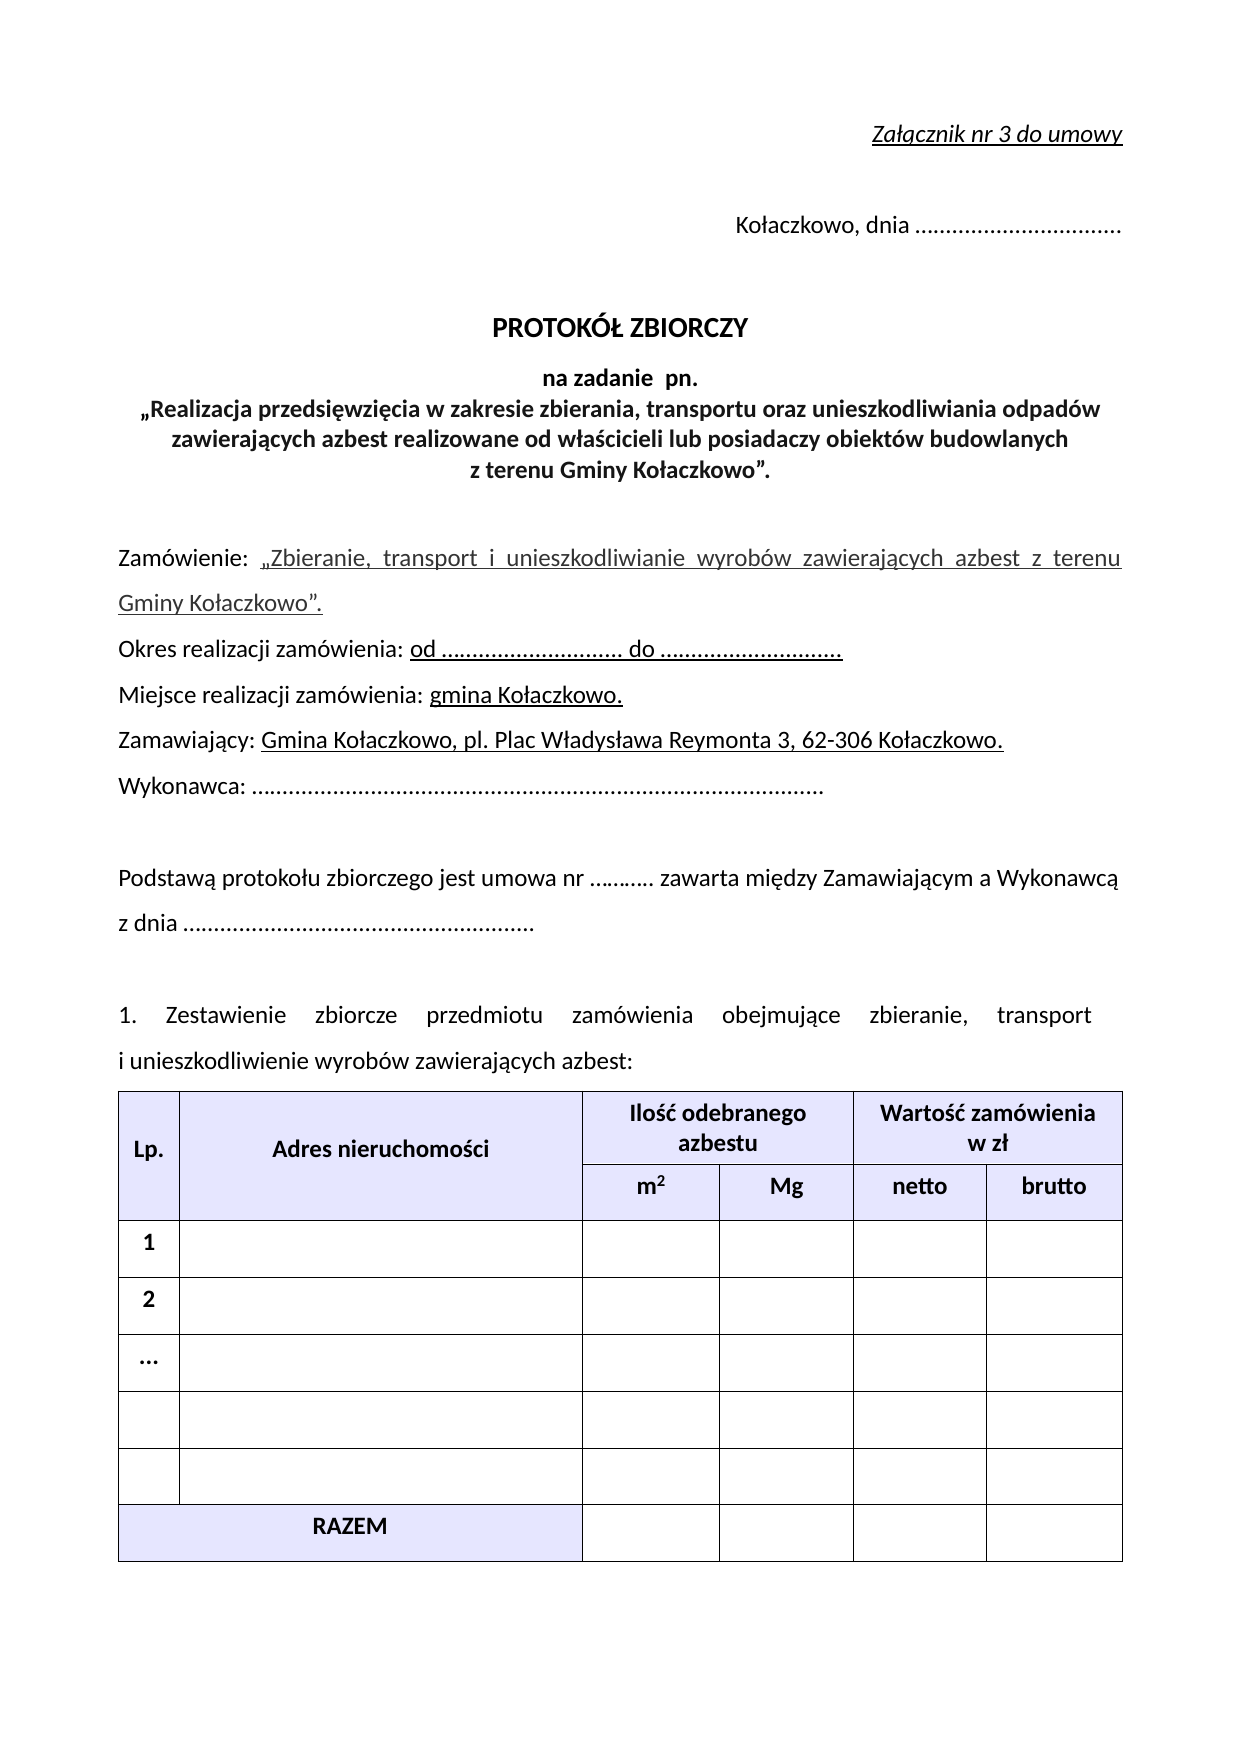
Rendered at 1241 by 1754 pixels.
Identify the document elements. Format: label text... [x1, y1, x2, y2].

text Wykonawca: …........................................................................................ [118, 770, 1122, 801]
table_cell [854, 1278, 986, 1334]
table_cell [180, 1221, 582, 1277]
table_cell [854, 1449, 986, 1504]
text Miejsce realizacji zamówienia: gmina Kołaczkowo. [118, 679, 1122, 709]
table_cell [987, 1449, 1122, 1504]
text Zamawiający: Gmina Kołaczkowo, pl. Plac Władysława Reymonta 3, 62-306 Kołaczkowo. [118, 725, 1122, 755]
table_header Adres nieruchomości [180, 1092, 582, 1220]
table_cell 2 [119, 1278, 179, 1334]
table_header Ilość odebranego azbestu [583, 1092, 853, 1163]
text na zadanie pn. [118, 362, 1122, 393]
table_cell [720, 1335, 853, 1391]
text „Realizacja przedsięwzięcia w zakresie zbierania, transportu oraz unieszkodliwiania odpadów zawierających azbest realizowane od właścicieli lub posiadaczy obiektów budowlanych [118, 393, 1122, 454]
table_cell [180, 1335, 582, 1391]
table_cell [854, 1335, 986, 1391]
table_cell [180, 1449, 582, 1504]
text 1. Zestawienie zbiorcze przedmiotu zamówienia obejmujące zbieranie, transport i unieszkodliwienie wyrobów zawierających azbest: [118, 999, 1122, 1075]
table_cell [987, 1392, 1122, 1447]
table_cell ... [119, 1335, 179, 1391]
text z dnia …..................................................... [118, 908, 1122, 938]
text Okres realizacji zamówienia: od ….......................... do ….......................... [118, 633, 1122, 664]
table_cell [854, 1392, 986, 1447]
text PROTOKÓŁ ZBIORCZY [118, 309, 1122, 344]
table_cell [583, 1392, 719, 1447]
table_cell RAZEM [119, 1505, 582, 1561]
table_cell [119, 1392, 179, 1447]
text Kołaczkowo, dnia ….............................. [118, 209, 1122, 240]
table_cell Mg [720, 1165, 853, 1220]
table_header Lp. [119, 1092, 179, 1220]
table_cell brutto [987, 1165, 1122, 1220]
table_cell [987, 1335, 1122, 1391]
table_header Wartość zamówienia w zł [854, 1092, 1122, 1163]
table_cell [583, 1335, 719, 1391]
table_cell [720, 1449, 853, 1504]
table_cell [987, 1221, 1122, 1277]
table_cell [583, 1505, 719, 1561]
table_cell [720, 1392, 853, 1447]
table_cell [854, 1505, 986, 1561]
table_cell [854, 1221, 986, 1277]
table_cell [720, 1505, 853, 1561]
table_cell netto [854, 1165, 986, 1220]
table_cell 1 [119, 1221, 179, 1277]
table_cell [720, 1278, 853, 1334]
text Podstawą protokołu zbiorczego jest umowa nr ……….. zawarta między Zamawiającym a Wykonawcą [118, 862, 1122, 892]
text Załącznik nr 3 do umowy [118, 118, 1122, 149]
table_cell [180, 1278, 582, 1334]
table_cell [119, 1449, 179, 1504]
table_cell [583, 1221, 719, 1277]
table_cell m2 [583, 1165, 719, 1220]
table_cell [987, 1505, 1122, 1561]
text z terenu Gminy Kołaczkowo”. [118, 454, 1122, 484]
table_cell [583, 1449, 719, 1504]
table_cell [583, 1278, 719, 1334]
text Zamówienie: „Zbieranie, transport i unieszkodliwianie wyrobów zawierających azbest z terenu Gminy Kołaczkowo”. [118, 542, 1122, 618]
table_cell [180, 1392, 582, 1447]
table_cell [987, 1278, 1122, 1334]
table_cell [720, 1221, 853, 1277]
